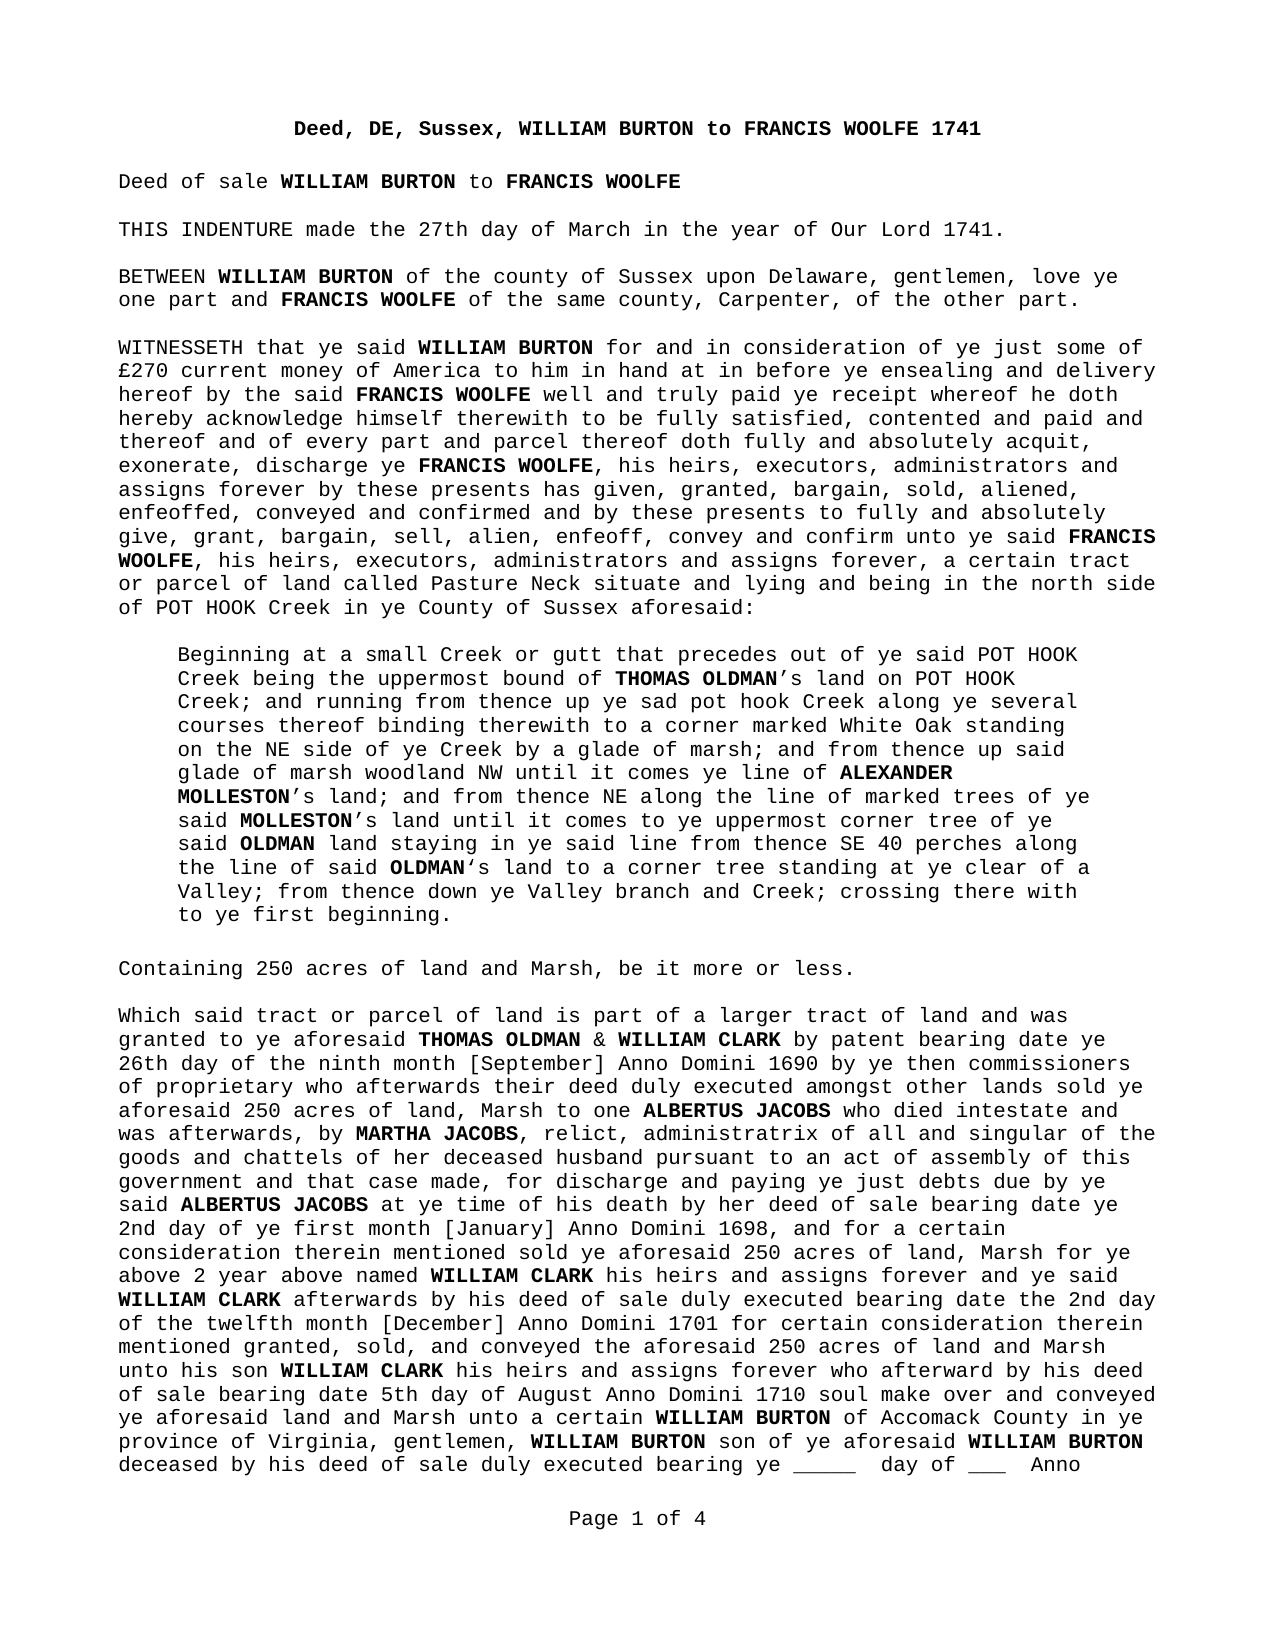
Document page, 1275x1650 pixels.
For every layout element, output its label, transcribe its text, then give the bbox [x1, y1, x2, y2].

text Between William Burton of the county of Sussex upon Delaware, gentlemen, love ye one part and Francis Woolfe of the same county, Carpenter, of the other part. [118, 266, 1157, 313]
text Witnesseth that ye said William Burton for and in consideration of ye just some of £270 current money of America to him in hand at in before ye ensealing and delivery hereof by the said Francis Woolfe well and truly paid ye receipt whereof he doth hereby acknowledge himself therewith to be fully satisfied, contented and paid and thereof and of every part and parcel thereof doth fully and absolutely acquit, exonerate, discharge ye Francis Woolfe, his heirs, executors, administrators and assigns forever by these presents has given, granted, bargain, sold, aliened, enfeoffed, conveyed and confirmed and by these presents to fully and absolutely give, grant, bargain, sell, alien, enfeoff, convey and confirm unto ye said Francis Woolfe, his heirs, executors, administrators and assigns forever, a certain tract or parcel of land called Pasture Neck situate and lying and being in the north side of pot hook Creek in ye County of Sussex aforesaid: [118, 337, 1157, 621]
text Containing 250 acres of land and Marsh, be it more or less. [118, 958, 1157, 982]
text Deed of sale William Burton to Francis Woolfe [118, 171, 1157, 195]
text Which said tract or parcel of land is part of a larger tract of land and was granted to ye aforesaid Thomas Oldman & William Clark by patent bearing date ye 26th day of the ninth month [September] Anno Domini 1690 by ye then commissioners of proprietary who afterwards their deed duly executed amongst other lands sold ye aforesaid 250 acres of land, Marsh to one AlbertUS Jacobs who died intestate and was afterwards, by Martha Jacobs, relict, administratrix of all and singular of the goods and chattels of her deceased husband pursuant to an act of assembly of this government and that case made, for discharge and paying ye just debts due by ye said AlbertUS Jacobs at ye time of his death by her deed of sale bearing date ye 2nd day of ye first month [January] Anno Domini 1698, and for a certain consideration therein mentioned sold ye aforesaid 250 acres of land, Marsh for ye above 2 year above named William Clark his heirs and assigns forever and ye said William Clark afterwards by his deed of sale duly executed bearing date the 2nd day of the twelfth month [December] Anno Domini 1701 for certain consideration therein mentioned granted, sold, and conveyed the aforesaid 250 acres of land and Marsh unto his son William Clark his heirs and assigns forever who afterward by his deed of sale bearing date 5th day of August Anno Domini 1710 soul make over and conveyed ye aforesaid land and Marsh unto a certain William Burton of Accomack County in ye province of Virginia, gentlemen, William Burton son of ye aforesaid William Burton deceased by his deed of sale duly executed bearing ye _____ day of ___ Anno [118, 1005, 1157, 1478]
text This indenture made the 27th day of March in the year of Our Lord 1741. [118, 218, 1157, 242]
text Beginning at a small Creek or gutt that precedes out of ye said pot hook Creek being the uppermost bound of Thomas Oldman’s land on pot hook Creek; and running from thence up ye sad pot hook Creek along ye several courses thereof binding therewith to a corner marked White Oak standing on the NE side of ye Creek by a glade of marsh; and from thence up said glade of marsh woodland NW until it comes ye line of Alexander Molleston’s land; and from thence NE along the line of marked trees of ye said Molleston’s land until it comes to ye uppermost corner tree of ye said Oldman land staying in ye said line from thence SE 40 perches along the line of said Oldman‘s land to a corner tree standing at ye clear of a Valley; from thence down ye Valley branch and Creek; crossing there with to ye first beginning. [177, 644, 1098, 928]
